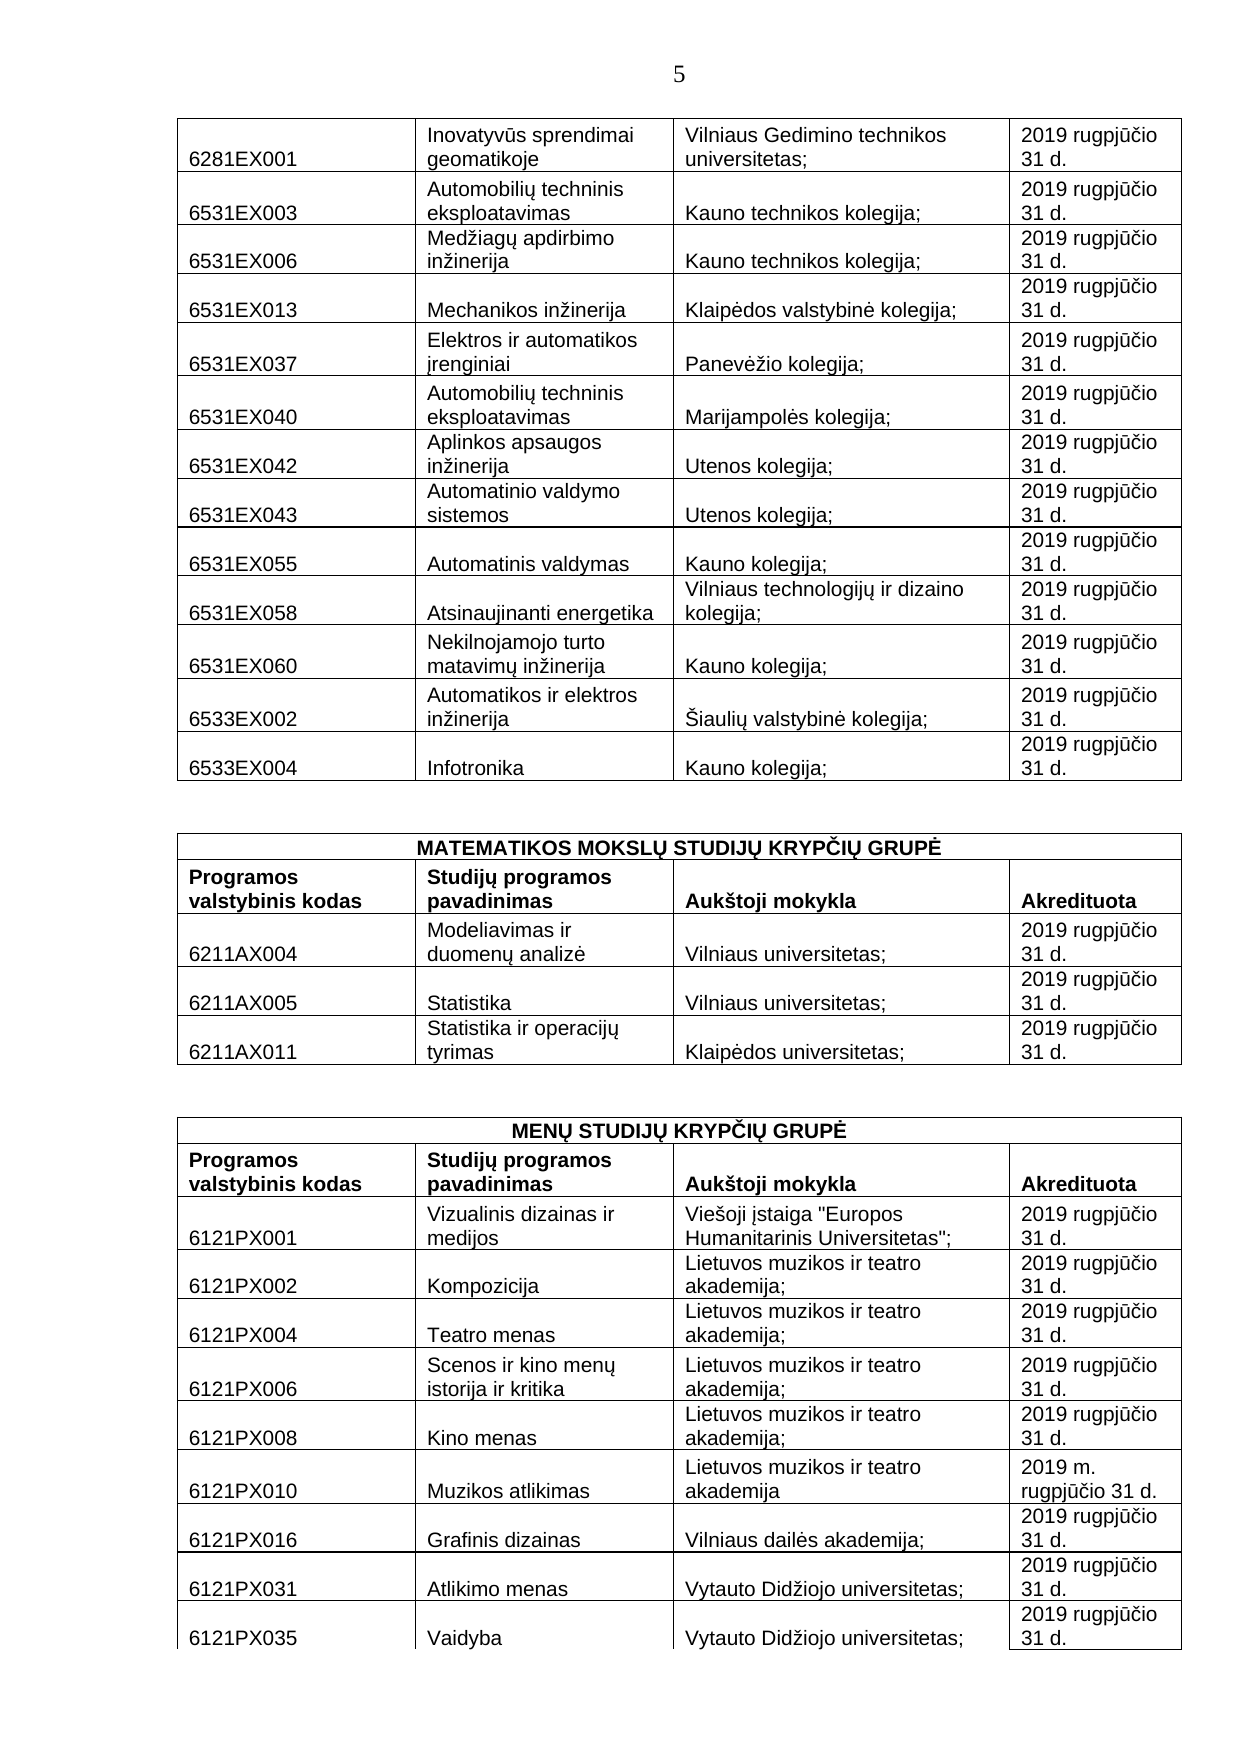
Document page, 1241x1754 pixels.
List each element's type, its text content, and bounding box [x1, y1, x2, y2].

table_cell 2019 rugpjūčio 31 d. [1010, 119, 1181, 171]
table_cell MATEMATIKOS MOKSLŲ STUDIJŲ KRYPČIŲ GRUPĖ [178, 834, 1181, 859]
table_cell Automatinis valdymas [416, 528, 673, 575]
table_cell Grafinis dizainas [416, 1504, 673, 1551]
table_cell Aplinkos apsaugos inžinerija [416, 430, 673, 477]
table_cell 2019 rugpjūčio 31 d. [1010, 172, 1181, 224]
table_cell Modeliavimas ir duomenų analizė [416, 914, 673, 966]
table_cell Kauno kolegija; [674, 732, 1009, 779]
table_cell Vilniaus dailės akademija; [674, 1504, 1009, 1551]
table_cell Automobilių techninis eksploatavimas [416, 376, 673, 428]
table_cell Vilniaus Gedimino technikos universitetas; [674, 119, 1009, 171]
table_cell Programos valstybinis kodas [178, 860, 415, 912]
table_cell Automatinio valdymo sistemos [416, 479, 673, 526]
table_cell 6121PX010 [178, 1450, 415, 1502]
table_cell 6121PX001 [178, 1197, 415, 1249]
table_cell 6121PX006 [178, 1348, 415, 1400]
table_cell Atsinaujinanti energetika [416, 576, 673, 624]
table_cell [177, 806, 416, 833]
table_cell 2019 rugpjūčio 31 d. [1010, 1553, 1181, 1600]
table_cell Utenos kolegija; [674, 479, 1009, 526]
table_cell 6531EX055 [178, 528, 415, 575]
table_cell [674, 1090, 1009, 1117]
table_cell Studijų programos pavadinimas [416, 1144, 673, 1196]
table_cell 6531EX006 [178, 225, 415, 273]
table_cell 2019 rugpjūčio 31 d. [1010, 1401, 1181, 1449]
table_cell Studijų programos pavadinimas [416, 860, 673, 912]
table_cell Marijampolės kolegija; [674, 376, 1009, 428]
table_cell [177, 781, 416, 806]
table_cell [1010, 1065, 1181, 1090]
table_cell Inovatyvūs sprendimai geomatikoje [416, 119, 673, 171]
table_cell 2019 rugpjūčio 31 d. [1010, 732, 1181, 779]
table_cell [674, 806, 1009, 833]
table_cell 6211AX005 [178, 967, 415, 1014]
table_cell Vytauto Didžiojo universitetas; [674, 1553, 1009, 1600]
table_cell [177, 1065, 416, 1090]
table_cell 6121PX004 [178, 1299, 415, 1347]
table_cell Akredituota [1010, 1144, 1181, 1196]
table_cell [416, 806, 674, 833]
table_cell [674, 1065, 1009, 1090]
table_cell 6533EX004 [178, 732, 415, 779]
table_cell 6121PX008 [178, 1401, 415, 1449]
table_cell 2019 rugpjūčio 31 d. [1010, 1299, 1181, 1347]
table_cell Atlikimo menas [416, 1553, 673, 1600]
table_cell Vytauto Didžiojo universitetas; [674, 1601, 1009, 1649]
table_cell 2019 rugpjūčio 31 d. [1010, 323, 1181, 375]
table_cell 2019 m. rugpjūčio 31 d. [1010, 1450, 1181, 1502]
table_cell Statistika [416, 967, 673, 1014]
table_cell Infotronika [416, 732, 673, 779]
table_cell Lietuvos muzikos ir teatro akademija; [674, 1250, 1009, 1298]
table_cell Vaidyba [416, 1601, 673, 1649]
table_cell 6531EX060 [178, 625, 415, 677]
table_cell 6531EX013 [178, 274, 415, 322]
table_cell 6531EX040 [178, 376, 415, 428]
table_cell 6533EX002 [178, 679, 415, 731]
table_cell 2019 rugpjūčio 31 d. [1010, 1250, 1181, 1298]
table_cell Panevėžio kolegija; [674, 323, 1009, 375]
table_cell 2019 rugpjūčio 31 d. [1010, 1016, 1181, 1063]
table_cell Kauno technikos kolegija; [674, 225, 1009, 273]
table_cell Viešoji įstaiga "Europos Humanitarinis Universitetas"; [674, 1197, 1009, 1249]
table_cell Automobilių techninis eksploatavimas [416, 172, 673, 224]
table_cell 2019 rugpjūčio 31 d. [1010, 967, 1181, 1014]
table_cell Kauno technikos kolegija; [674, 172, 1009, 224]
table_cell 2019 rugpjūčio 31 d. [1010, 1601, 1181, 1649]
table_cell [416, 1090, 674, 1117]
table_cell 6281EX001 [178, 119, 415, 171]
table_cell Programos valstybinis kodas [178, 1144, 415, 1196]
table_cell Lietuvos muzikos ir teatro akademija; [674, 1299, 1009, 1347]
table_cell Elektros ir automatikos įrenginiai [416, 323, 673, 375]
table_cell 2019 rugpjūčio 31 d. [1010, 225, 1181, 273]
table_cell [674, 781, 1009, 806]
table_cell Lietuvos muzikos ir teatro akademija [674, 1450, 1009, 1502]
table_cell Aukštoji mokykla [674, 1144, 1009, 1196]
table_cell Utenos kolegija; [674, 430, 1009, 477]
table_cell Aukštoji mokykla [674, 860, 1009, 912]
table_cell Lietuvos muzikos ir teatro akademija; [674, 1348, 1009, 1400]
table_cell 2019 rugpjūčio 31 d. [1010, 679, 1181, 731]
table_cell 6121PX016 [178, 1504, 415, 1551]
table_cell Mechanikos inžinerija [416, 274, 673, 322]
table_cell 2019 rugpjūčio 31 d. [1010, 914, 1181, 966]
table_cell Muzikos atlikimas [416, 1450, 673, 1502]
table_cell 2019 rugpjūčio 31 d. [1010, 274, 1181, 322]
table_cell Klaipėdos valstybinė kolegija; [674, 274, 1009, 322]
table_cell 6531EX003 [178, 172, 415, 224]
table_cell 2019 rugpjūčio 31 d. [1010, 1197, 1181, 1249]
table_cell 6531EX042 [178, 430, 415, 477]
table_cell Vilniaus universitetas; [674, 914, 1009, 966]
table_cell 6211AX004 [178, 914, 415, 966]
table_cell Šiaulių valstybinė kolegija; [674, 679, 1009, 731]
table_cell 6121PX035 [178, 1601, 415, 1649]
table_cell Kauno kolegija; [674, 528, 1009, 575]
table_cell Vilniaus technologijų ir dizaino kolegija; [674, 576, 1009, 624]
table_cell 6211AX011 [178, 1016, 415, 1063]
table_cell 2019 rugpjūčio 31 d. [1010, 528, 1181, 575]
table_cell 2019 rugpjūčio 31 d. [1010, 576, 1181, 624]
table_cell [1010, 806, 1181, 833]
table_cell 2019 rugpjūčio 31 d. [1010, 430, 1181, 477]
table_cell 6531EX058 [178, 576, 415, 624]
table_cell 6531EX037 [178, 323, 415, 375]
table_cell Kauno kolegija; [674, 625, 1009, 677]
table_cell 2019 rugpjūčio 31 d. [1010, 1504, 1181, 1551]
table_cell Medžiagų apdirbimo inžinerija [416, 225, 673, 273]
table_cell Vilniaus universitetas; [674, 967, 1009, 1014]
table_cell Statistika ir operacijų tyrimas [416, 1016, 673, 1063]
table_cell Vizualinis dizainas ir medijos [416, 1197, 673, 1249]
table_cell Automatikos ir elektros inžinerija [416, 679, 673, 731]
table_cell Klaipėdos universitetas; [674, 1016, 1009, 1063]
table_cell Kompozicija [416, 1250, 673, 1298]
table_cell [416, 781, 674, 806]
table_cell Akredituota [1010, 860, 1181, 912]
table_cell Kino menas [416, 1401, 673, 1449]
table_cell Lietuvos muzikos ir teatro akademija; [674, 1401, 1009, 1449]
table_cell [416, 1065, 674, 1090]
table_cell MENŲ STUDIJŲ KRYPČIŲ GRUPĖ [178, 1118, 1181, 1143]
table_cell [1010, 1090, 1181, 1117]
table_cell 2019 rugpjūčio 31 d. [1010, 479, 1181, 526]
table_cell 6121PX031 [178, 1553, 415, 1600]
table_cell 6531EX043 [178, 479, 415, 526]
table_cell 2019 rugpjūčio 31 d. [1010, 1348, 1181, 1400]
table_cell Nekilnojamojo turto matavimų inžinerija [416, 625, 673, 677]
table_cell Teatro menas [416, 1299, 673, 1347]
table_cell 6121PX002 [178, 1250, 415, 1298]
table_cell [1010, 781, 1181, 806]
table_cell 2019 rugpjūčio 31 d. [1010, 376, 1181, 428]
table_cell 2019 rugpjūčio 31 d. [1010, 625, 1181, 677]
table_cell Scenos ir kino menų istorija ir kritika [416, 1348, 673, 1400]
table_cell [177, 1090, 416, 1117]
